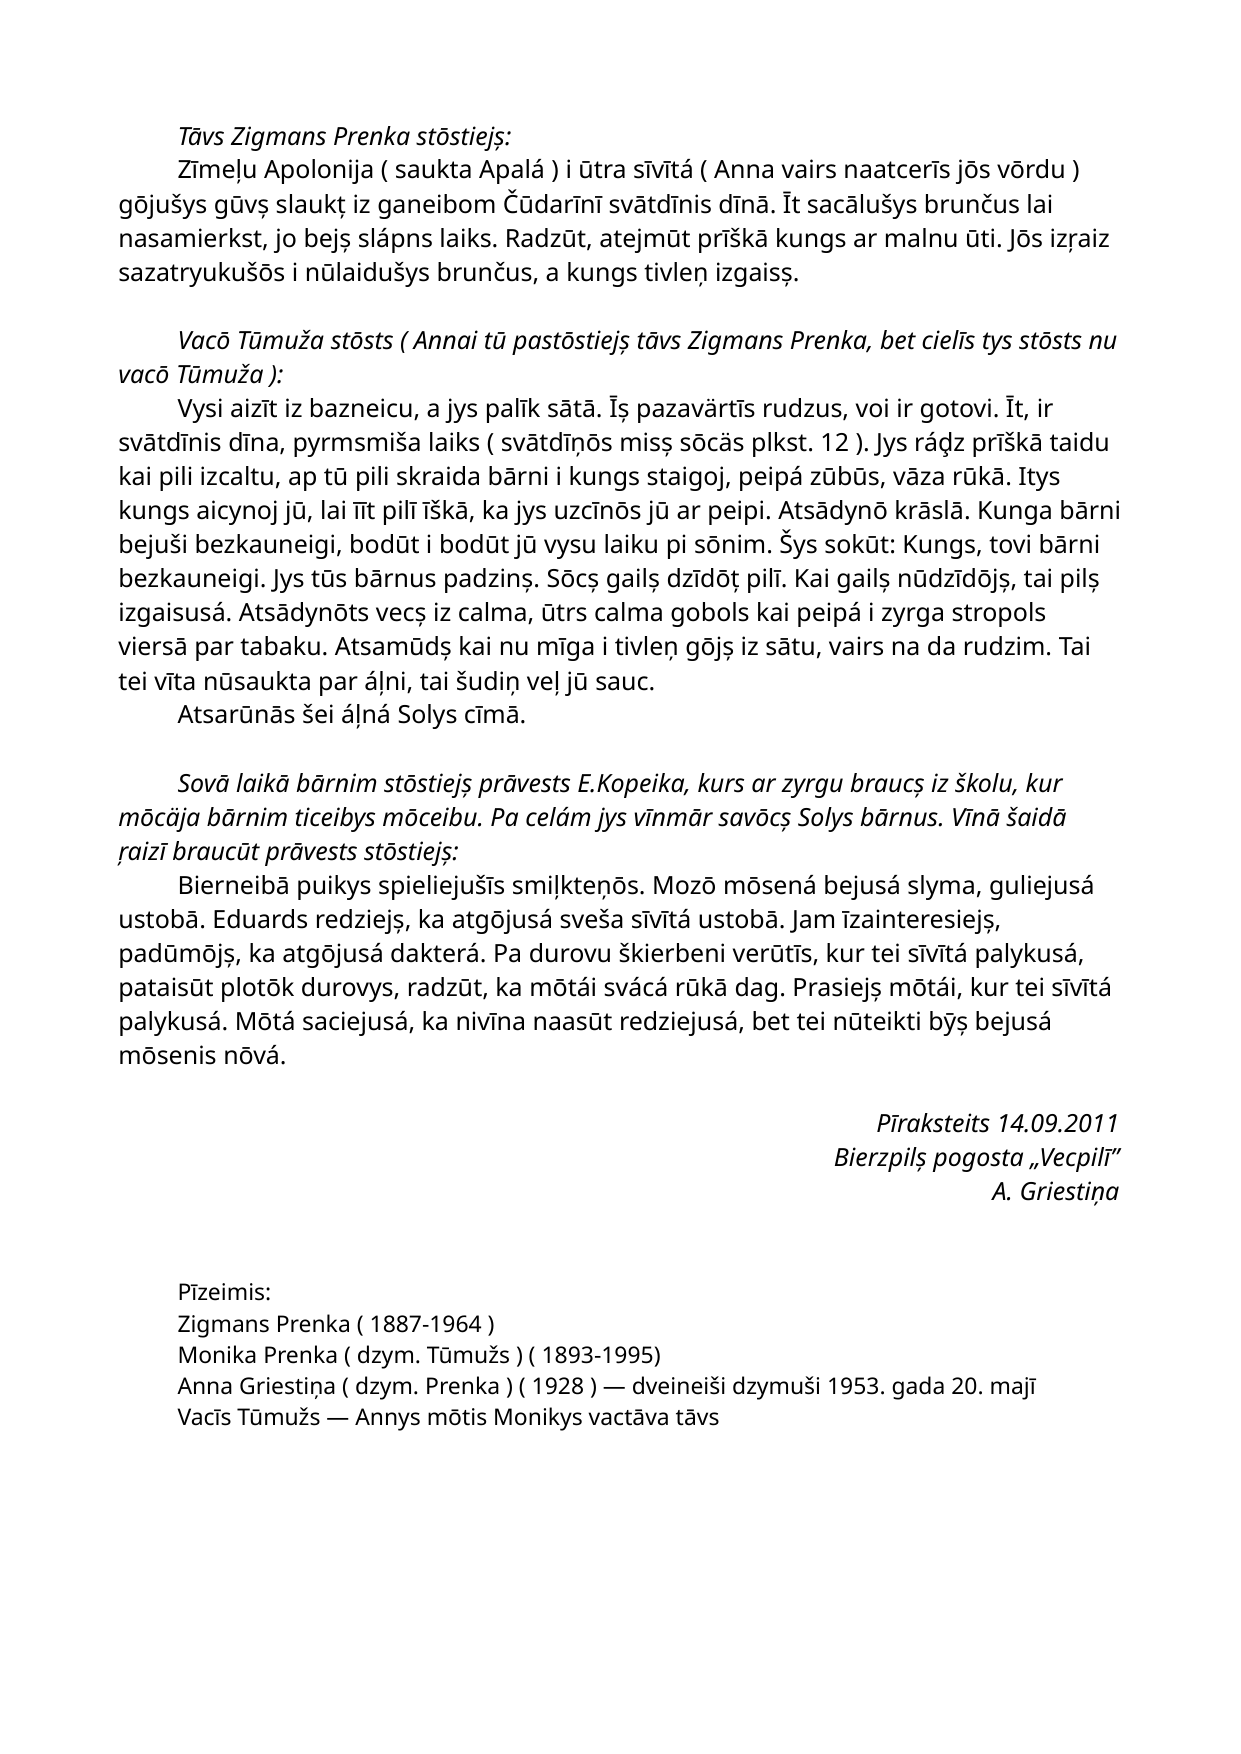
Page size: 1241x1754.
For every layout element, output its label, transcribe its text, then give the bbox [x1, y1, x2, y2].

text A. Griestiņa [118, 1174, 1122, 1208]
text Vacīs Tūmužs — Annys mōtis Monikys vactāva tāvs [118, 1401, 1122, 1432]
text Pīraksteits 14.09.2011 [118, 1106, 1122, 1140]
text Anna Griestiņa ( dzym. Prenka ) ( 1928 ) — dveineiši dzymuši 1953. gada 20. majī [118, 1370, 1122, 1401]
text Bierneibā puikys spieliejušīs smiļkteņōs. Mozō mōsená bejusá slyma, guliejusá ustobā. Eduards redziejș, ka atgōjusá sveša sīvītá ustobā. Jam īzainteresiejș, padūmōjș, ka atgōjusá dakterá. Pa durovu škierbeni verūtīs, kur tei sīvītá palykusá, pataisūt plotōk durovys, radzūt, ka mōtái svácá rūkā dag. Prasiejș mōtái, kur tei sīvītá palykusá. Mōtá saciejusá, ka nivīna naasūt redziejusá, bet tei nūteikti bȳș bejusá mōsenis nōvá. [118, 867, 1122, 1072]
text Vacō Tūmuža stōsts ( Annai tū pastōstiejș tāvs Zigmans Prenka, bet cielīs tys stōsts nu vacō Tūmuža ): [118, 322, 1122, 391]
text Zīmeļu Apolonija ( saukta Apalá ) i ūtra sīvītá ( Anna vairs naatcerīs jōs vōrdu ) gōjušys gūvș slaukț iz ganeibom Čūdarīnī svātdīnis dīnā. Īt sacālušys brunčus lai nasamierkst, jo bejș slápns laiks. Radzūt, atejmūt prīškā kungs ar malnu ūti. Jōs izŗaiz sazatryukušōs i nūlaidušys brunčus, a kungs tivleņ izgaisș. [118, 152, 1122, 288]
text Bierzpilș pogosta „Vecpilī” [118, 1140, 1122, 1174]
text Tāvs Zigmans Prenka stōstiejș: [118, 118, 1122, 152]
text Zigmans Prenka ( 1887-1964 ) [118, 1307, 1122, 1339]
text Vysi aizīt iz bazneicu, a jys palīk sātā. Īș pazavärtīs rudzus, voi ir gotovi. Īt, ir svātdīnis dīna, pyrmsmiša laiks ( svātdīņōs misș sōcäs plkst. 12 ). Jys ráḑz prīškā taidu kai pili izcaltu, ap tū pili skraida bārni i kungs staigoj, peipá zūbūs, vāza rūkā. Itys kungs aicynoj jū, lai īīt pilī īškā, ka jys uzcīnōs jū ar peipi. Atsādynō krāslā. Kunga bārni bejuši bezkauneigi, bodūt i bodūt jū vysu laiku pi sōnim. Šys sokūt: Kungs, tovi bārni bezkauneigi. Jys tūs bārnus padzinș. Sōcș gailș dzīdōț pilī. Kai gailș nūdzīdōjș, tai pilș izgaisusá. Atsādynōts vecș iz calma, ūtrs calma gobols kai peipá i zyrga stropols viersā par tabaku. Atsamūdș kai nu mīga i tivleņ gōjș iz sātu, vairs na da rudzim. Tai tei vīta nūsaukta par áļni, tai šudiņ veļ jū sauc. [118, 391, 1122, 697]
text Sovā laikā bārnim stōstiejș prāvests E.Kopeika, kurs ar zyrgu braucș iz školu, kur mōcäja bārnim ticeibys mōceibu. Pa celám jys vīnmār savōcș Solys bārnus. Vīnā šaidā ŗaizī braucūt prāvests stōstiejș: [118, 765, 1122, 867]
text Atsarūnās šei áļná Solys cīmā. [118, 697, 1122, 731]
text Pīzeimis: [118, 1276, 1122, 1307]
text Monika Prenka ( dzym. Tūmužs ) ( 1893-1995) [118, 1339, 1122, 1370]
